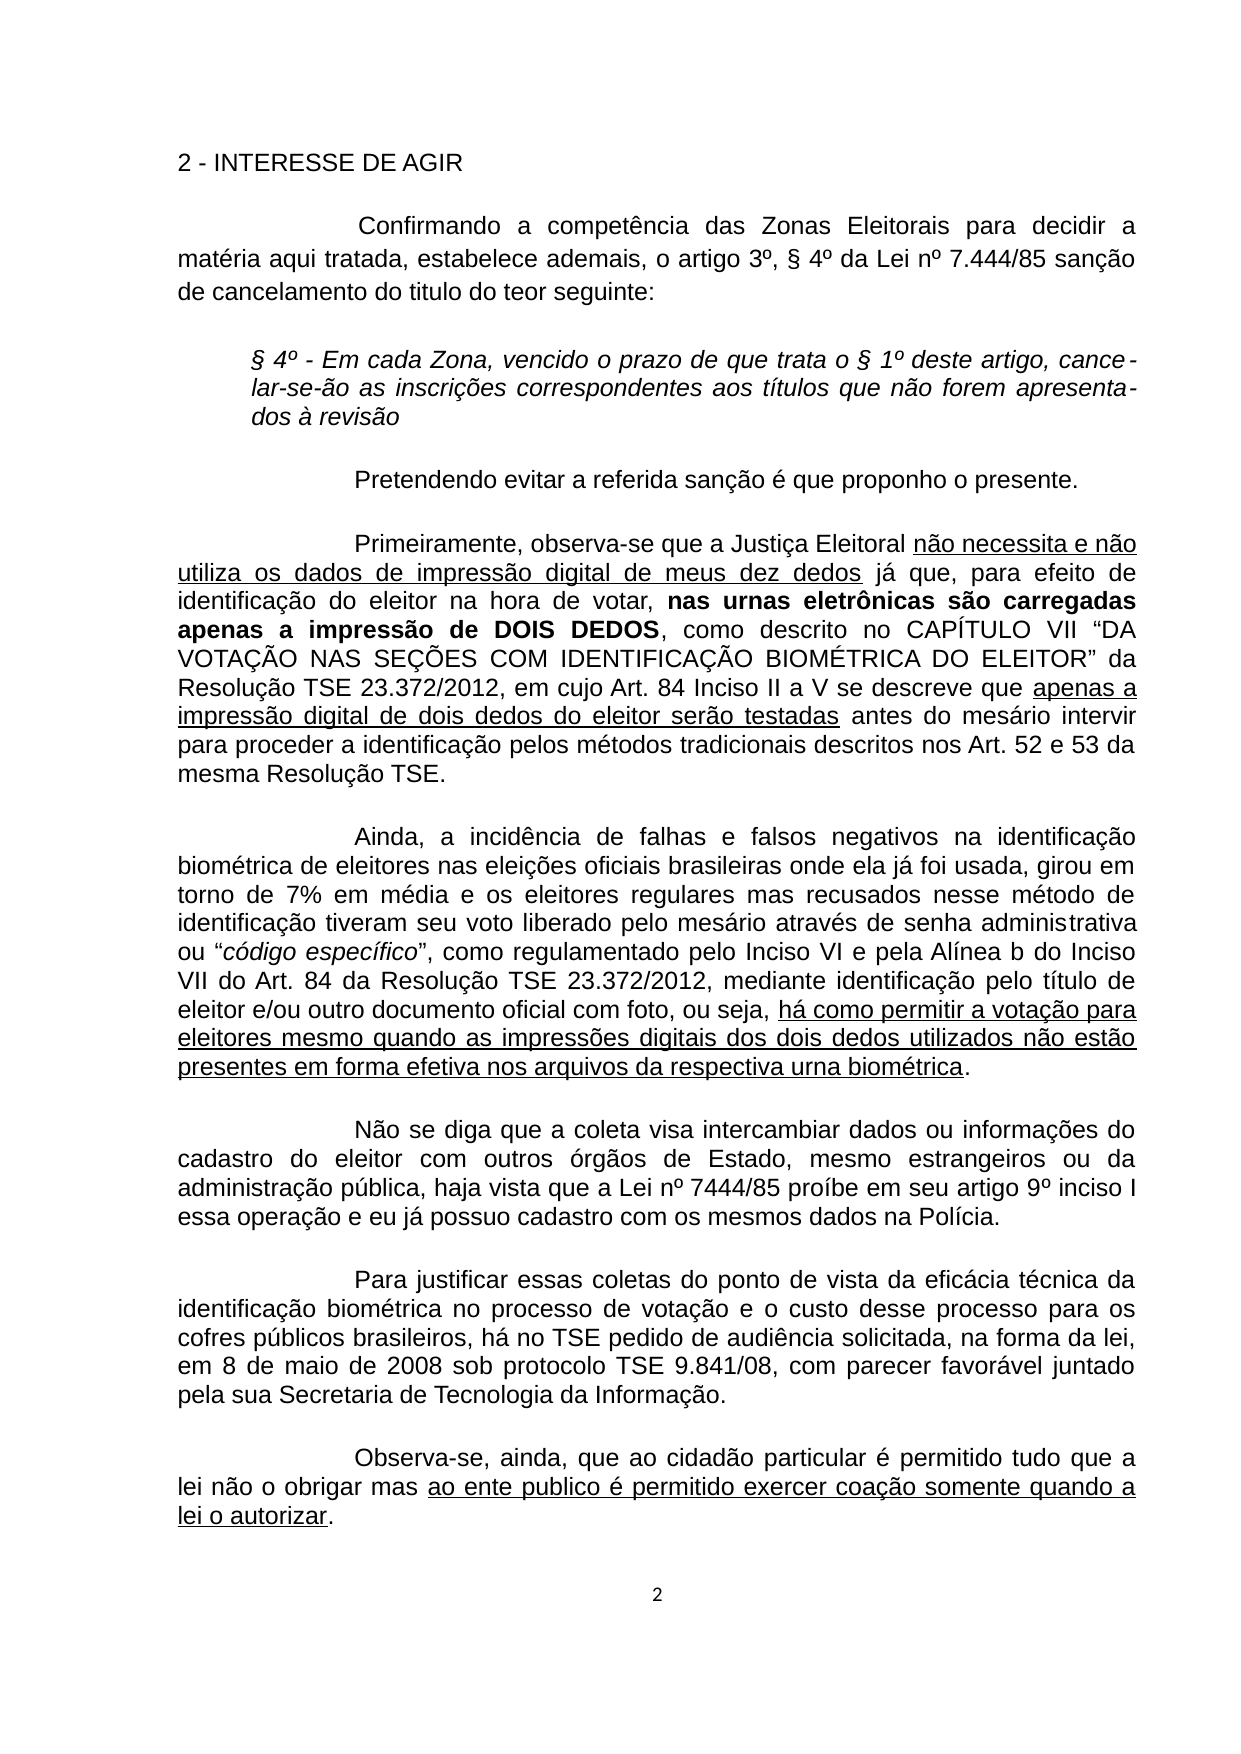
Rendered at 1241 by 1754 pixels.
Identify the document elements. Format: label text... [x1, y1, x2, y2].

text 2 - INTERESSE DE AGIR [177, 148, 1137, 176]
text § 4º - Em cada Zona, vencido o prazo de que trata o § 1º deste artigo, cance­lar-se-ão as inscrições correspondentes aos títulos que não forem apresenta­dos à revisão [251, 344, 1137, 431]
text Pretendendo evitar a referida sanção é que proponho o presente. [177, 465, 1137, 494]
text Primeiramente, observa-se que a Justiça Eleitoral não necessita e não utiliza os dados de impressão digital de meus dez dedos já que, para efeito de identificação do eleitor na hora de votar, nas urnas eletrônicas são carregadas apenas a impressão de DOIS DEDOS, como descrito no CAPÍTULO VII “DA VOTAÇÃO NAS SEÇÕES COM IDENTIFICAÇÃO BIOMÉTRICA DO ELEITOR” da Resolução TSE 23.372/2012, em cujo Art. 84 Inciso II a V se descreve que apenas a impressão digital de dois dedos do eleitor serão testadas antes do mesário intervir para proceder a identificação pelos métodos tradicionais descritos nos Art. 52 e 53 da mesma Resolução TSE. [177, 529, 1137, 787]
text Confirmando a competência das Zonas Eleitorais para decidir a matéria aqui tratada, estabelece ademais, o artigo 3º, § 4º da Lei nº 7.444/85 sanção de cancelamento do titulo do teor seguinte: [177, 211, 1137, 306]
text Ainda, a incidência de falhas e falsos negativos na identificação biométrica de eleitores nas eleições oficiais brasileiras onde ela já foi usada, girou em torno de 7% em média e os eleitores regulares mas recusados nesse método de identifica­ção tiveram seu voto liberado pelo mesário através de senha adminis­trativa ou “código específico”, como regulamentado pelo Inciso VI e pela Alínea b do Inciso VII do Art. 84 da Resolução TSE 23.372/2012, mediante identificação pelo título de eleitor e/ou outro documento oficial com foto, ou seja, há como permitir a votação para eleitores mesmo quando as impressões digitais dos dois dedos utilizados não estão [177, 822, 1137, 1048]
text Para justificar essas coletas do ponto de vista da eficácia técnica da identificação biométrica no processo de votação e o custo desse processo para os cofres públicos brasileiros, há no TSE pedido de audiência solicitada, na forma da lei, em 8 de maio de 2008 sob protocolo TSE 9.841/08, com parecer favorável juntado pela sua Secre­taria de Tecnologia da Informação. [177, 1265, 1137, 1409]
text Não se diga que a coleta visa intercambiar dados ou informações do cadastro do eleitor com outros órgãos de Estado, mesmo estrangeiros ou da administração pública, haja vista que a Lei nº 7444/85 proíbe em seu artigo 9º inciso I essa operação e eu já possuo cadastro com os mesmos dados na Polícia. [177, 1115, 1137, 1230]
text presentes em forma efetiva nos arquivos da respectiva urna biométrica. [177, 1049, 1137, 1081]
text Observa-se, ainda, que ao cidadão particular é permitido tudo que a lei não o obrigar mas ao ente publico é permitido exercer coação somente quando a lei o autorizar. [177, 1443, 1137, 1529]
